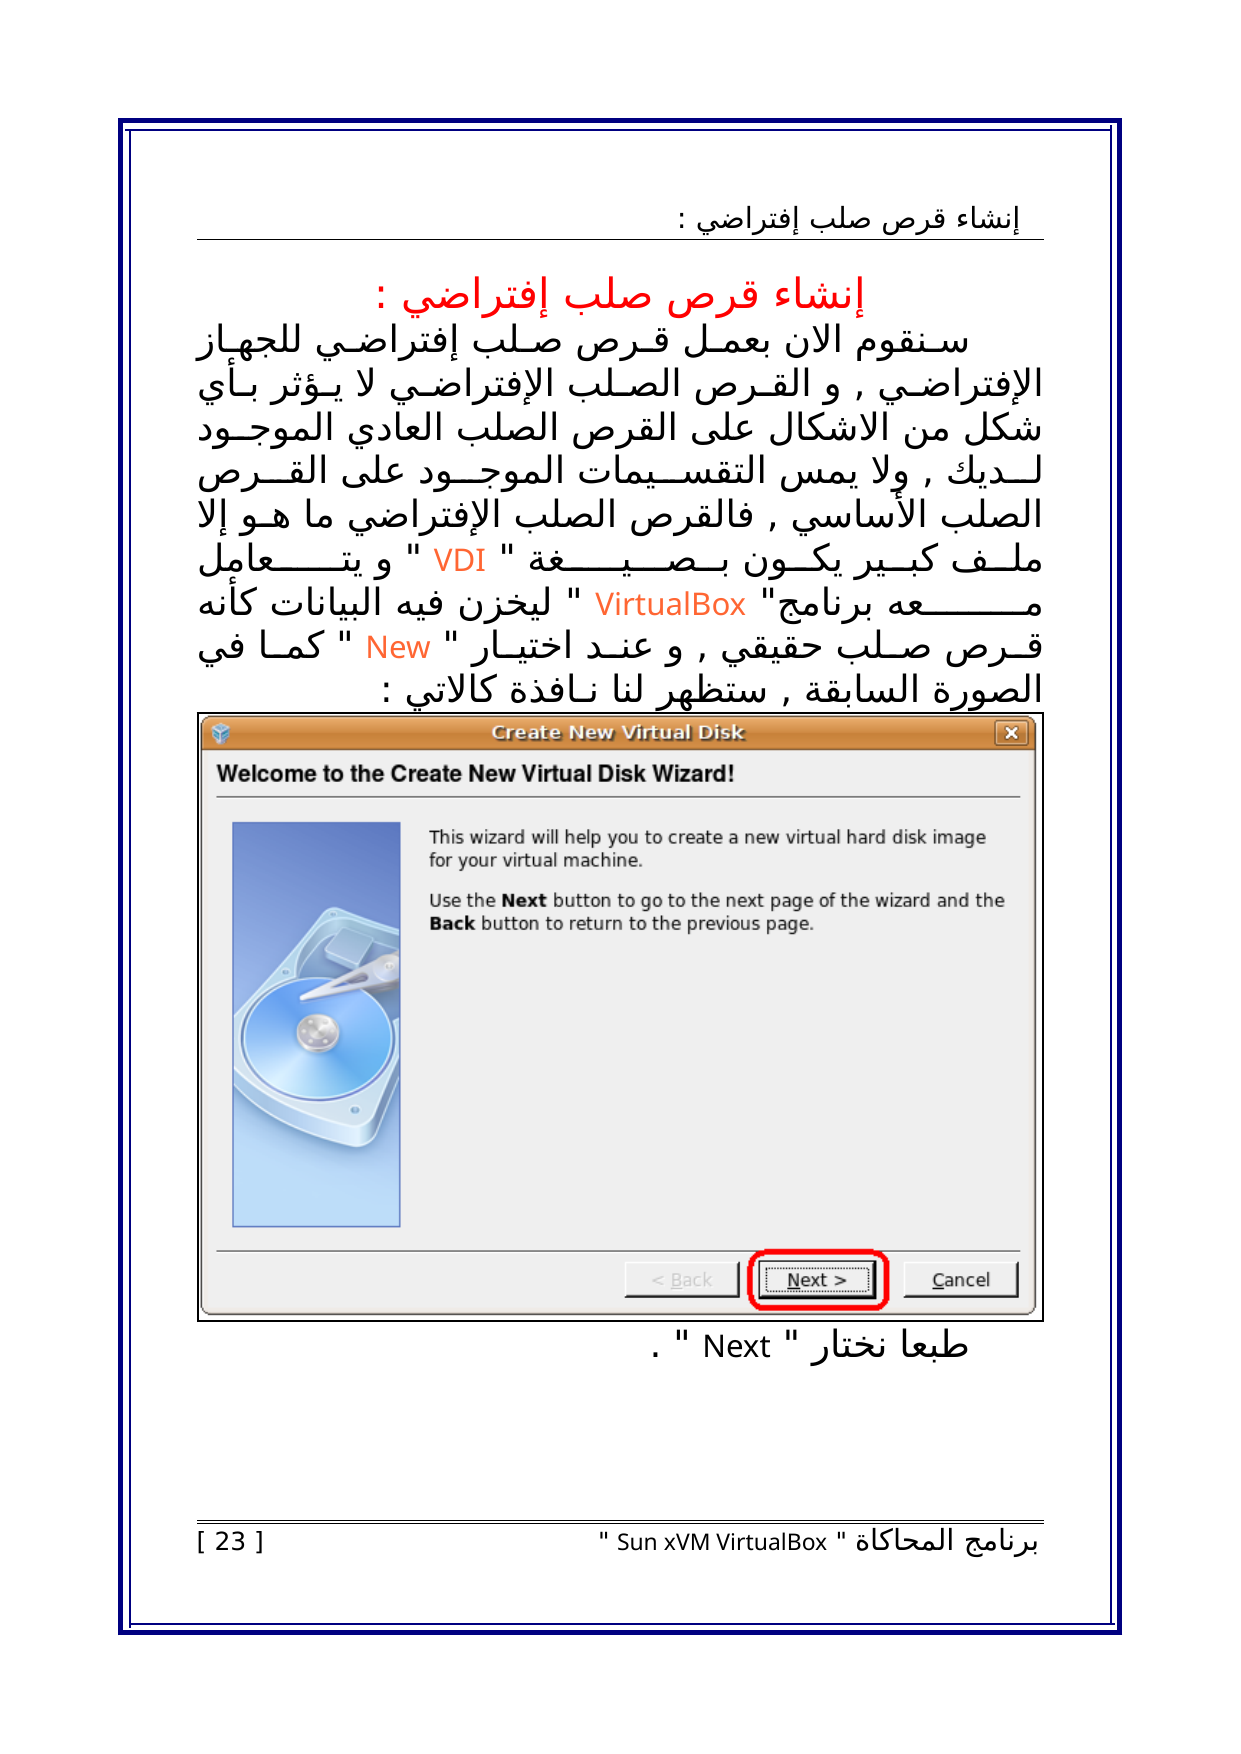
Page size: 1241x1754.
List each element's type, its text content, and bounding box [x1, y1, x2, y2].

picture [199, 714, 1042, 1320]
subtitle إنشاء قرص صلب إفتراضي : [197, 269, 1044, 318]
text سنقوم الان بعمل قرص صلب إفتراضي للجهاز الإفتراضي , و القرص الصلب الإفتراضي لا يؤثر بأي شكل من الاشكال على القرص الصلب العادي الموجود لديك , ولا يمس التقسيمات الموجود على القرص الصلب الأساسي , فالقرص الصلب الإفتراضي ما هو إلا ملف كبير يكون بــصـــيـــغة " VDI " و يتــــعامل مـــــــــعه برنامج" VirtualBox " ليخزن فيه البيانات كأنه قرص صلب حقيقي , و عند اختيار " New " كما في الصورة السابقة , ستظهر لنا نـافذة كالاتي : [197, 318, 1044, 712]
text طبعا نختار " Next " . [197, 1322, 1044, 1366]
